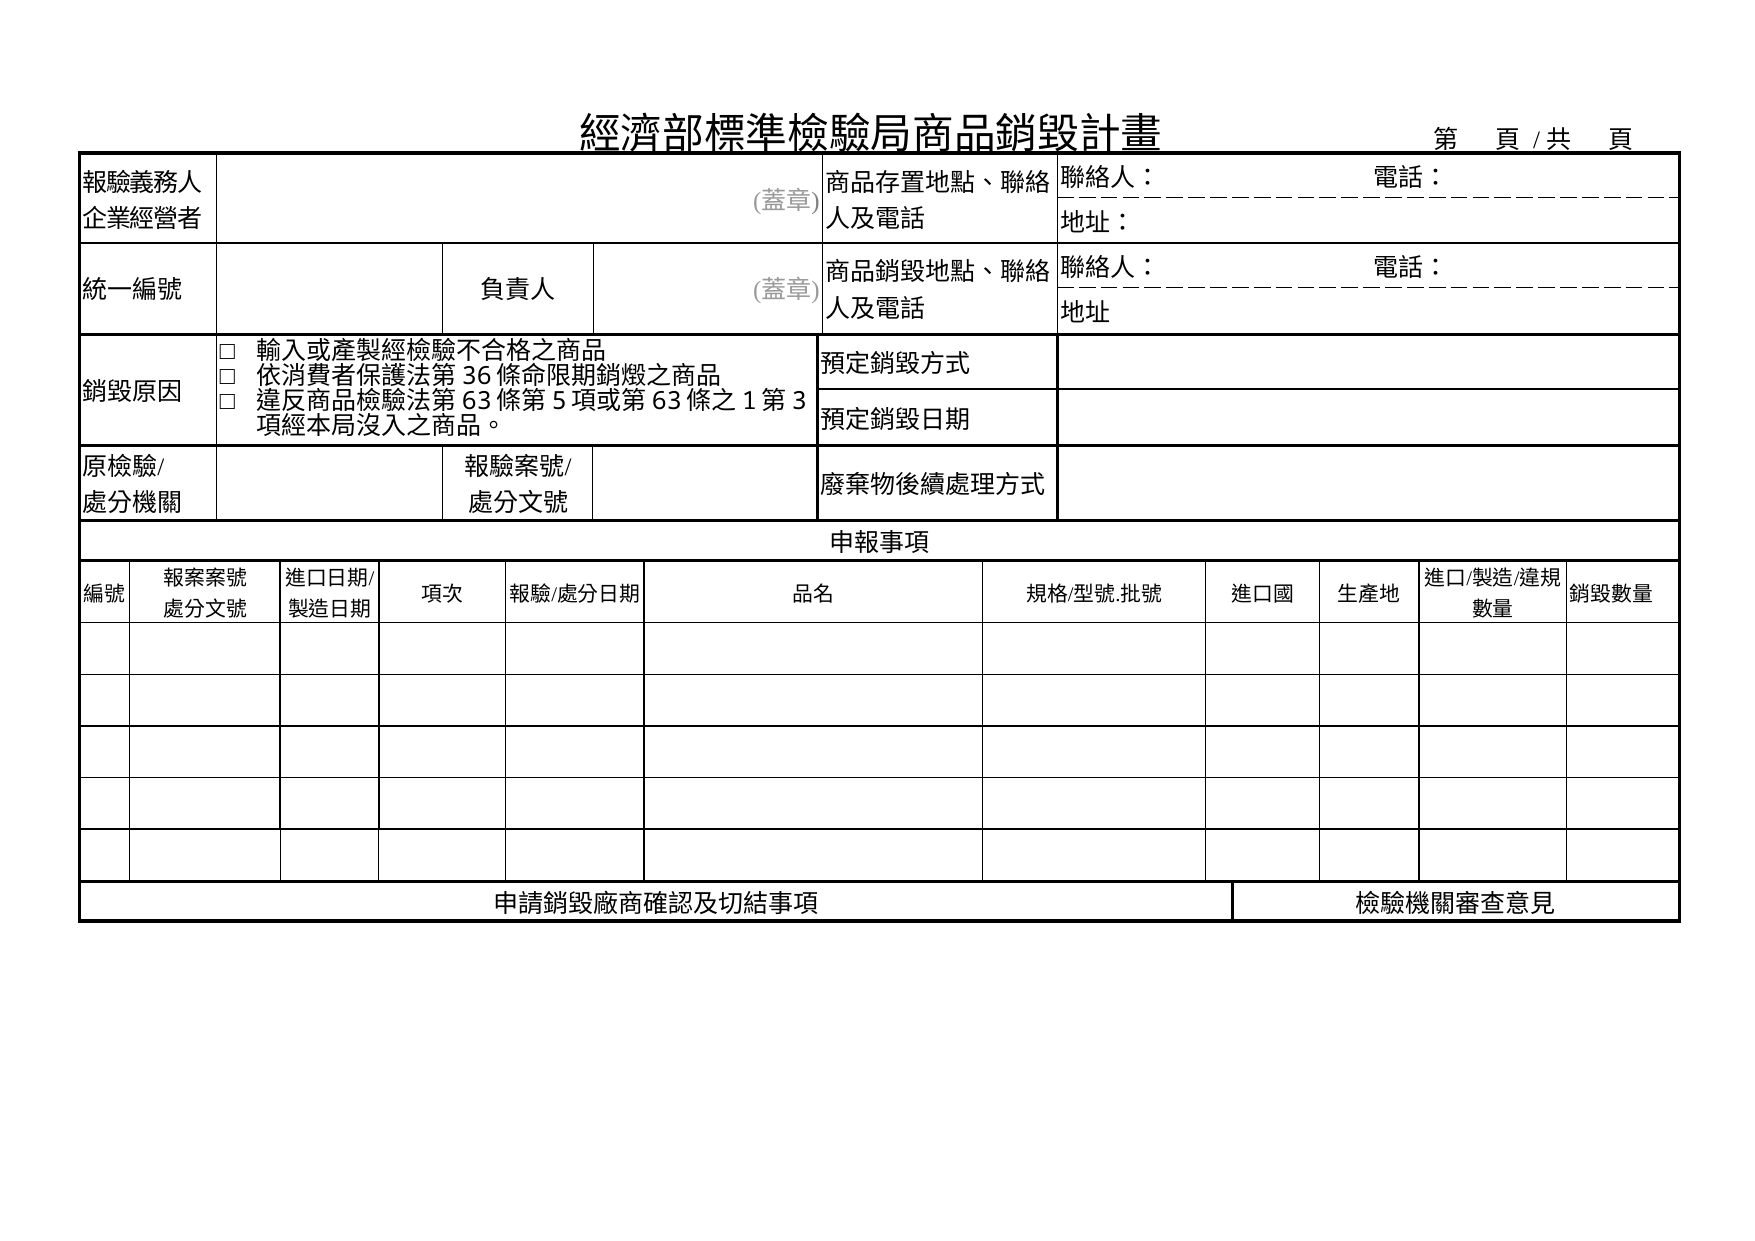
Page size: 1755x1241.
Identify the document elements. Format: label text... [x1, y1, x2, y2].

table_cell [130, 675, 279, 725]
table_cell [81, 778, 129, 828]
table_cell [506, 675, 643, 725]
table_cell [1567, 727, 1678, 777]
table_cell [1420, 830, 1566, 880]
table_cell [281, 778, 378, 828]
table_cell 地址 [1058, 287, 1678, 333]
table_cell [1320, 623, 1418, 674]
table_cell [593, 447, 816, 519]
table_cell [983, 830, 1205, 880]
table_cell [1206, 675, 1319, 725]
table_cell [217, 244, 442, 333]
table_cell 報驗案號/ 處分文號 [443, 447, 592, 519]
table_cell [1320, 727, 1418, 777]
table_cell 報案案號 處分文號 [130, 562, 279, 622]
table_cell [983, 727, 1205, 777]
table_cell [1320, 778, 1418, 828]
table_cell 原檢驗/ 處分機關 [81, 447, 216, 519]
table_cell [506, 830, 643, 880]
table_cell [380, 675, 505, 725]
table_cell 品名 [645, 562, 982, 622]
table_cell 規格/型號.批號 [983, 562, 1205, 622]
table_cell 進口日期/ 製造日期 [281, 562, 378, 622]
table_cell [645, 830, 982, 880]
table_cell [1567, 830, 1678, 880]
table_cell [1420, 675, 1566, 725]
table_cell [645, 675, 982, 725]
table_cell [1320, 675, 1418, 725]
table_cell 廢棄物後續處理方式 [819, 447, 1056, 519]
table_header 商品存置地點、聯絡人及電話 [823, 155, 1057, 242]
table_cell [1206, 623, 1319, 674]
table_cell [380, 727, 505, 777]
table_cell 地址： [1058, 197, 1678, 242]
table_cell [217, 447, 442, 519]
table_cell [983, 778, 1205, 828]
table_cell 商品銷毀地點、聯絡人及電話 [823, 244, 1057, 333]
table_cell 聯絡人： 電話： [1058, 244, 1678, 287]
table_cell 預定銷毀方式 [819, 336, 1056, 388]
table_cell 銷毀數量 [1567, 562, 1678, 622]
table_cell [1567, 675, 1678, 725]
table_cell [130, 778, 279, 828]
table_cell [1059, 390, 1678, 443]
table_cell [380, 778, 505, 828]
table_header (蓋章) [217, 155, 822, 242]
table_cell 銷毀原因 [81, 336, 216, 443]
table_cell 統一編號 [81, 244, 216, 333]
table_cell [81, 623, 129, 674]
table_cell [1567, 623, 1678, 674]
table_cell [1206, 830, 1319, 880]
table_cell 預定銷毀日期 [819, 390, 1056, 443]
table_cell [81, 675, 129, 725]
table_cell 輸入或產製經檢驗不合格之商品 依消費者保護法第36條命限期銷燬之商品 違反商品檢驗法第63條第5項或第63條之1第3項經本局沒入之商品。 [217, 336, 816, 443]
table_cell (蓋章) [594, 244, 822, 333]
table_cell [81, 830, 129, 880]
table_cell [983, 623, 1205, 674]
table_header 聯絡人： 電話： [1058, 155, 1678, 197]
table_cell [1420, 623, 1566, 674]
table_cell [645, 778, 982, 828]
table_cell [281, 675, 378, 725]
table_cell [1420, 727, 1566, 777]
table_cell 申請銷毀廠商確認及切結事項 [81, 883, 1231, 919]
table_cell [1059, 336, 1678, 388]
table_cell [81, 727, 129, 777]
table_cell [380, 623, 505, 674]
table_cell [1320, 830, 1418, 880]
table_cell 項次 [380, 562, 505, 622]
table_cell [130, 623, 279, 674]
table_cell [506, 727, 643, 777]
table_cell [130, 830, 280, 880]
table_cell [281, 623, 378, 674]
table_cell [645, 727, 982, 777]
table_cell [983, 675, 1205, 725]
table_cell 生產地 [1320, 562, 1418, 622]
table_cell [1420, 778, 1566, 828]
text 經濟部標準檢驗局商品銷毀計畫 第 頁 / 共 頁 [89, 89, 1666, 151]
table_cell 進口/製造/違規數量 [1420, 562, 1566, 622]
table_cell [281, 727, 378, 777]
table_cell [379, 830, 505, 880]
table_cell 進口國 [1206, 562, 1319, 622]
table_cell [1567, 778, 1678, 828]
table_cell [1206, 778, 1319, 828]
table_cell [1206, 727, 1319, 777]
table_cell 檢驗機關審查意見 [1234, 883, 1678, 919]
table_cell 負責人 [443, 244, 593, 333]
table_cell 報驗/處分日期 [506, 562, 643, 622]
table_cell 申報事項 [81, 522, 1678, 558]
table_cell [130, 727, 279, 777]
table_cell [281, 830, 378, 880]
table_cell [1059, 447, 1678, 519]
table_cell [645, 623, 982, 674]
table_cell [506, 778, 643, 828]
table_header 報驗義務人 企業經營者 [81, 155, 216, 242]
table_cell [506, 623, 643, 674]
table_cell 編號 [81, 562, 129, 622]
